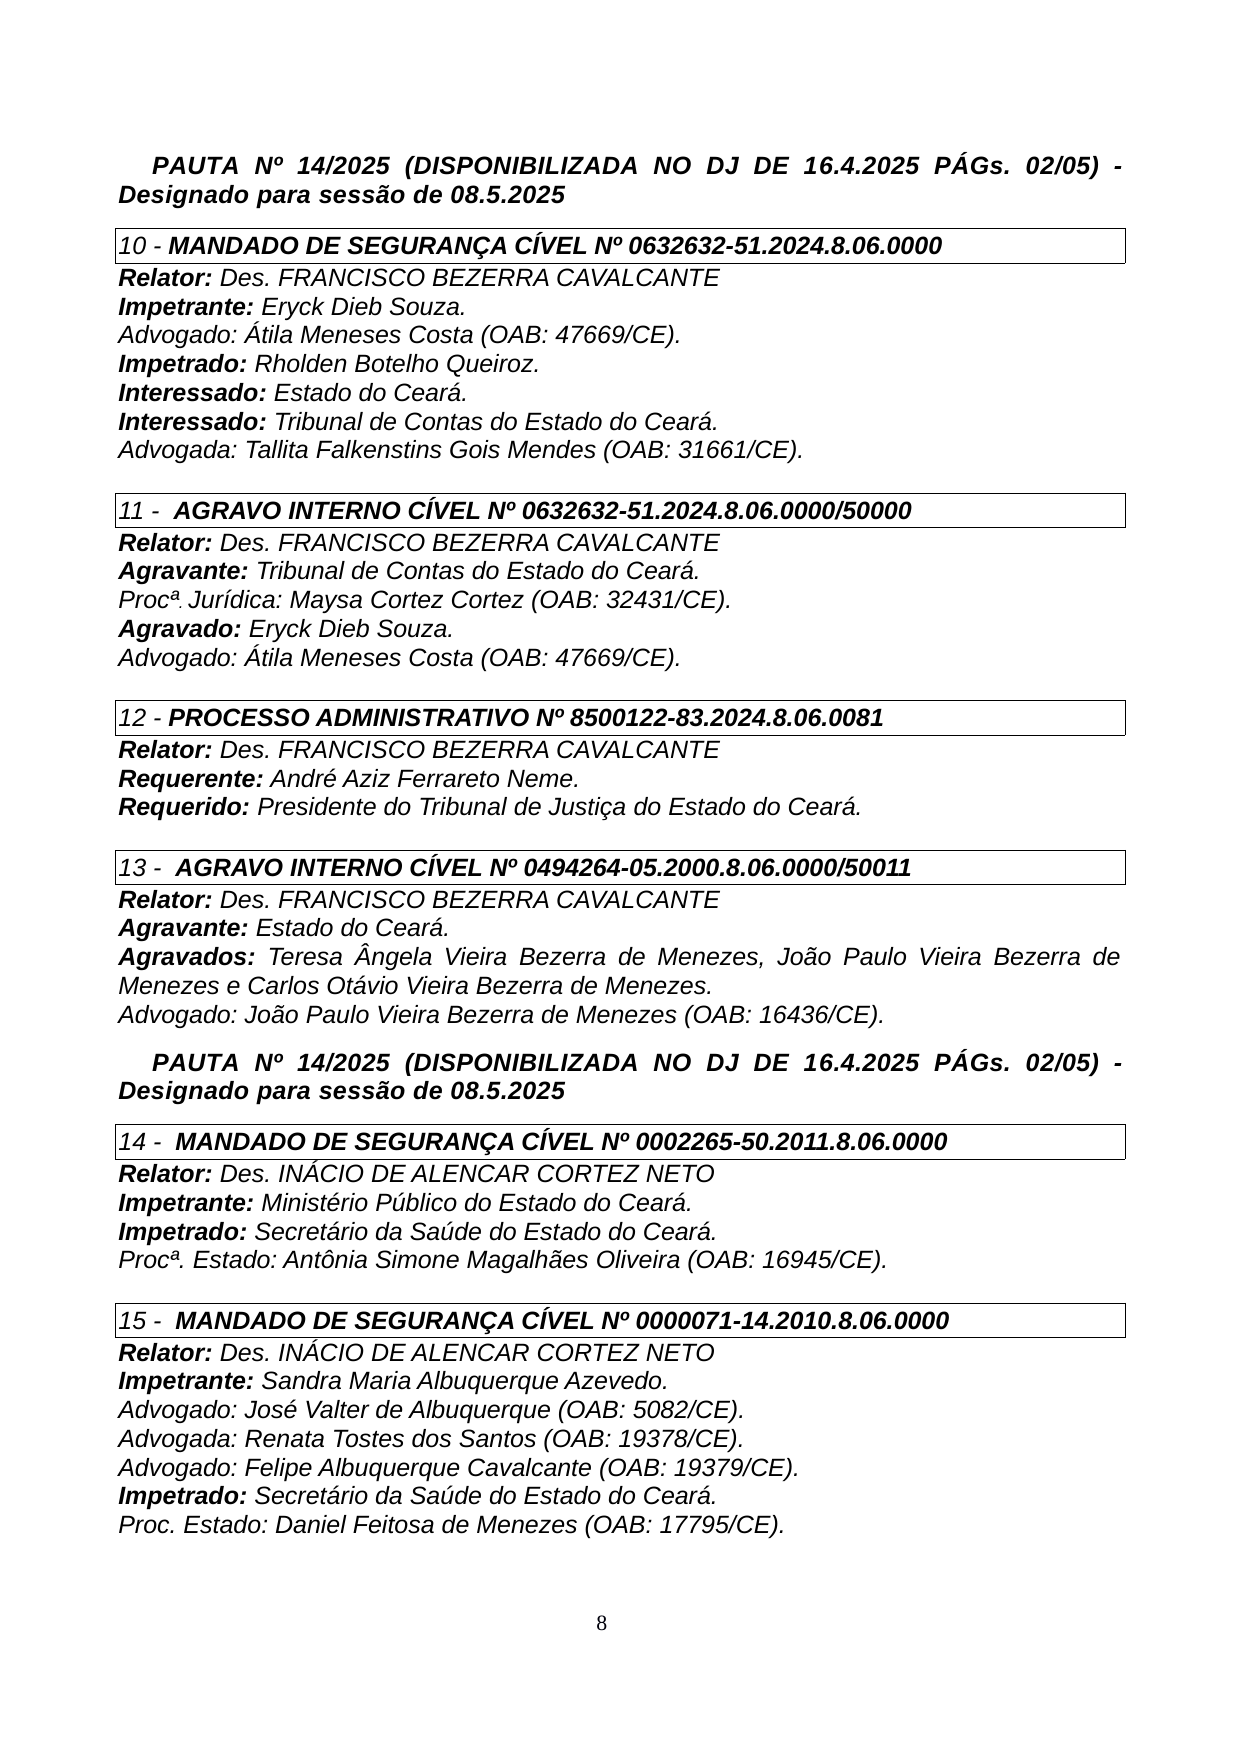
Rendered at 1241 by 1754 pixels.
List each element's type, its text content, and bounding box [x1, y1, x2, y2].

list Impetrante: Ministério Público do Estado do Ceará. [118, 1188, 1122, 1216]
list Advogado: João Paulo Vieira Bezerra de Menezes (OAB: 16436/CE). [118, 999, 1122, 1028]
list 13 - AGRAVO INTERNO CÍVEL Nº 0494264-05.2000.8.06.0000/50011 [116, 851, 1125, 884]
list Agravante: Tribunal de Contas do Estado do Ceará. [118, 556, 1122, 585]
list 15 - MANDADO DE SEGURANÇA CÍVEL Nº 0000071-14.2010.8.06.0000 [116, 1304, 1125, 1337]
list Advogada: Tallita Falkenstins Gois Mendes (OAB: 31661/CE). [118, 435, 1122, 464]
list Agravados: Teresa Ângela Vieira Bezerra de Menezes, João Paulo Vieira Bezerra de Menezes e Carlos Otávio Vieira Bezerra de Menezes. [118, 942, 1122, 999]
list Impetrante: Sandra Maria Albuquerque Azevedo. [118, 1366, 1122, 1395]
list Relator: Des. FRANCISCO BEZERRA CAVALCANTE [118, 736, 1122, 763]
list Impetrante: Eryck Dieb Souza. [118, 291, 1122, 320]
list Agravante: Estado do Ceará. [118, 913, 1122, 942]
list Advogado: Felipe Albuquerque Cavalcante (OAB: 19379/CE). [118, 1452, 1122, 1481]
list Advogado: Átila Meneses Costa (OAB: 47669/CE). [118, 642, 1122, 671]
list  PAUTA Nº 14/2025 (DISPONIBILIZADA NO DJ DE 16.4.2025 PÁGs. 02/05) - Designado para sessão de 08.5.2025 [118, 1047, 1122, 1105]
list Advogado: Átila Meneses Costa (OAB: 47669/CE). [118, 320, 1122, 349]
list Proc. Estado: Daniel Feitosa de Menezes (OAB: 17795/CE). [118, 1510, 1122, 1539]
list 10 - MANDADO DE SEGURANÇA CÍVEL Nº 0632632-51.2024.8.06.0000 [116, 229, 1125, 263]
list 11 - AGRAVO INTERNO CÍVEL Nº 0632632-51.2024.8.06.0000/50000 [116, 494, 1125, 527]
list Procª. Estado: Antônia Simone Magalhães Oliveira (OAB: 16945/CE). [118, 1245, 1122, 1274]
list Relator: Des. FRANCISCO BEZERRA CAVALCANTE [118, 264, 1122, 291]
list  PAUTA Nº 14/2025 (DISPONIBILIZADA NO DJ DE 16.4.2025 PÁGs. 02/05) - Designado para sessão de 08.5.2025 [118, 151, 1122, 209]
list Interessado: Tribunal de Contas do Estado do Ceará. [118, 406, 1122, 435]
list Relator: Des. FRANCISCO BEZERRA CAVALCANTE [118, 885, 1122, 913]
list Impetrado: Secretário da Saúde do Estado do Ceará. [118, 1216, 1122, 1245]
list Agravado: Eryck Dieb Souza. [118, 614, 1122, 642]
list Impetrado: Rholden Botelho Queiroz. [118, 349, 1122, 378]
list 12 - PROCESSO ADMINISTRATIVO Nº 8500122-83.2024.8.06.0081 [116, 701, 1125, 735]
list Relator: Des. INÁCIO DE ALENCAR CORTEZ NETO [118, 1160, 1122, 1188]
list Requerido: Presidente do Tribunal de Justiça do Estado do Ceará. [118, 792, 1122, 821]
list Advogada: Renata Tostes dos Santos (OAB: 19378/CE). [118, 1424, 1122, 1452]
list Procª. Jurídica: Maysa Cortez Cortez (OAB: 32431/CE). [118, 585, 1122, 614]
list Impetrado: Secretário da Saúde do Estado do Ceará. [118, 1481, 1122, 1510]
list Advogado: José Valter de Albuquerque (OAB: 5082/CE). [118, 1395, 1122, 1424]
list 14 - MANDADO DE SEGURANÇA CÍVEL Nº 0002265-50.2011.8.06.0000 [116, 1125, 1125, 1159]
list Interessado: Estado do Ceará. [118, 378, 1122, 406]
list Relator: Des. INÁCIO DE ALENCAR CORTEZ NETO [118, 1338, 1122, 1366]
list Relator: Des. FRANCISCO BEZERRA CAVALCANTE [118, 528, 1122, 556]
list Requerente: André Aziz Ferrareto Neme. [118, 763, 1122, 792]
